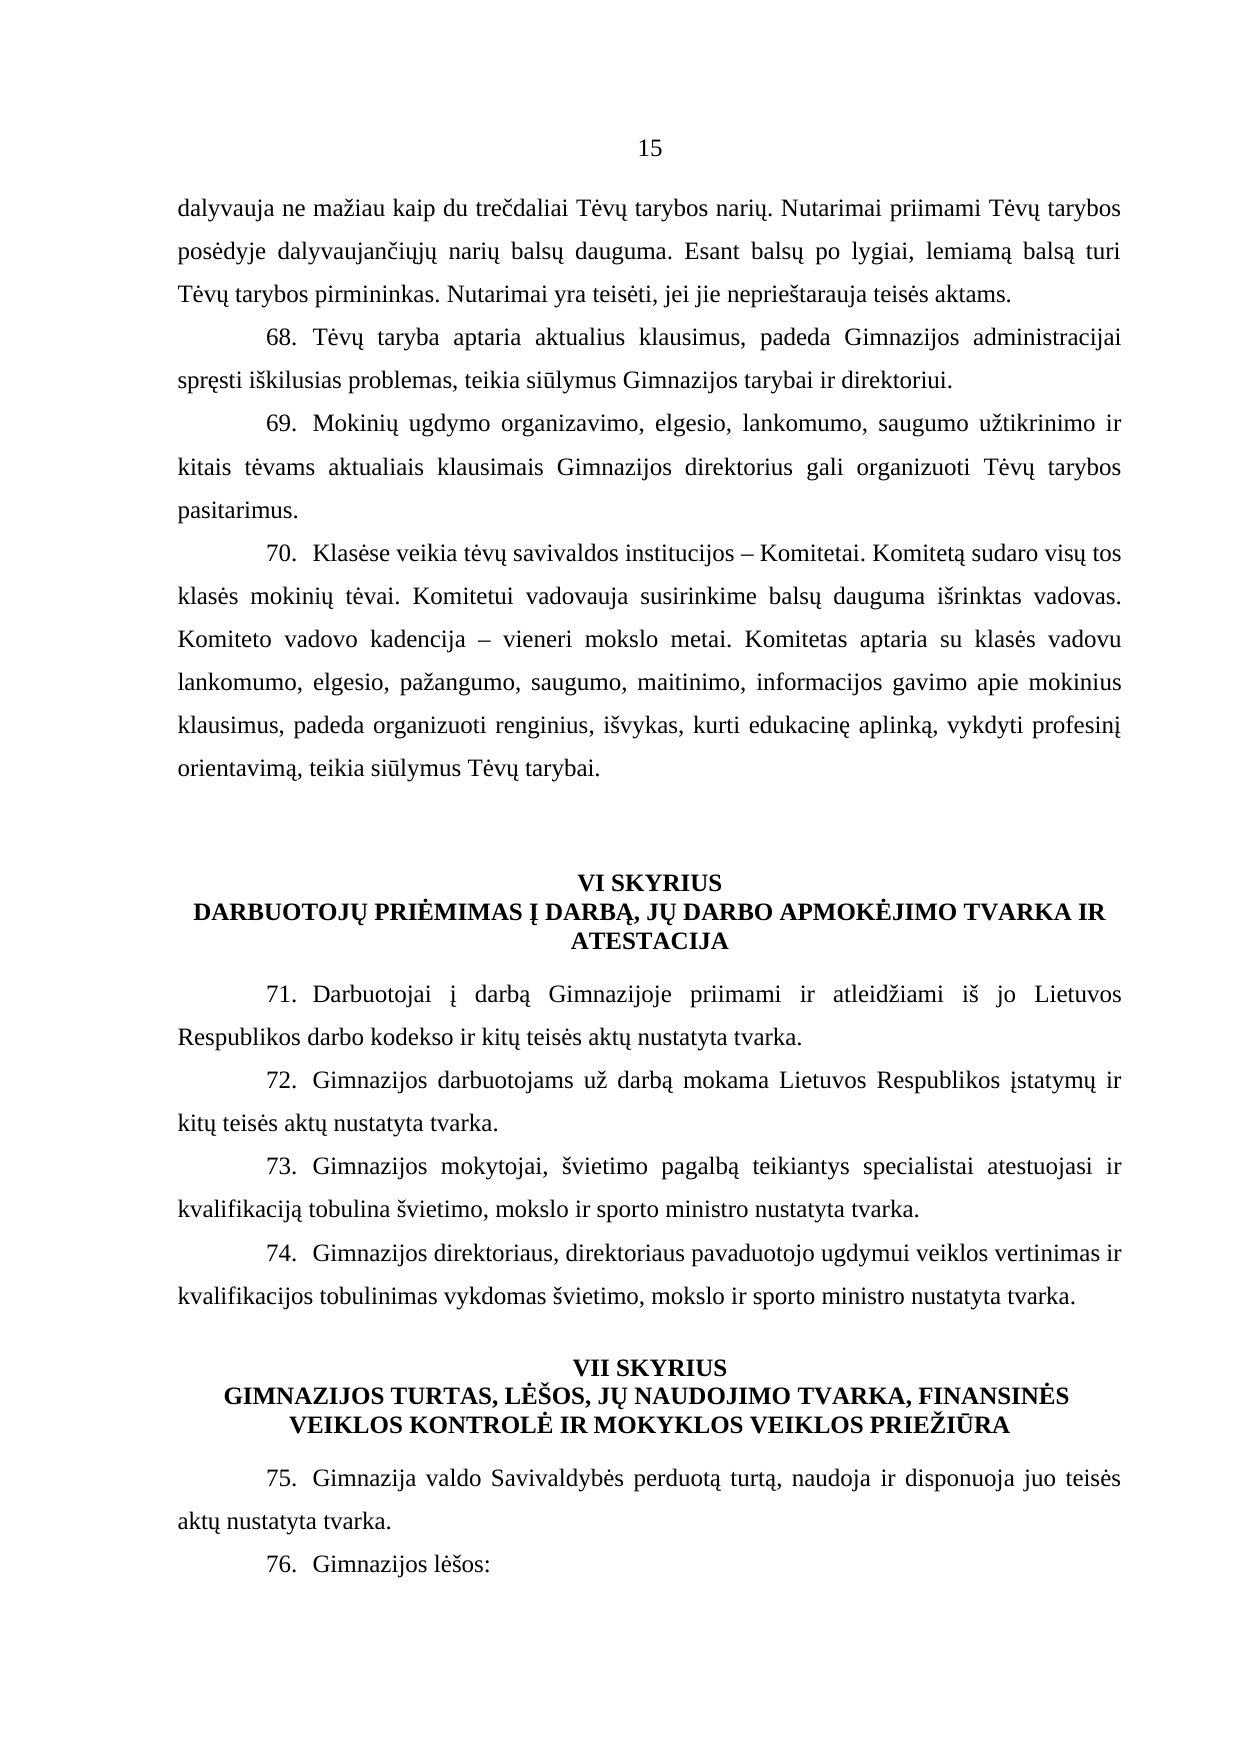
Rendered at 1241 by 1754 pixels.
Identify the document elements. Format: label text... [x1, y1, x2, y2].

text VI SKYRIUS [177, 868, 1122, 897]
text 75. Gimnazija valdo Savivaldybės perduotą turtą, naudoja ir disponuoja juo teisės aktų nustatyta tvarka. [177, 1463, 1122, 1535]
text 68. Tėvų taryba aptaria aktualius klausimus, padeda Gimnazijos administracijai spręsti iškilusias problemas, teikia siūlymus Gimnazijos tarybai ir direktoriui. [177, 322, 1122, 394]
text 73. Gimnazijos mokytojai, švietimo pagalbą teikiantys specialistai atestuojasi ir kvalifikaciją tobulina švietimo, mokslo ir sporto ministro nustatyta tvarka. [177, 1151, 1122, 1223]
text 74. Gimnazijos direktoriaus, direktoriaus pavaduotojo ugdymui veiklos vertinimas ir kvalifikacijos tobulinimas vykdomas švietimo, mokslo ir sporto ministro nustatyta tvarka. [177, 1238, 1122, 1309]
text DARBUOTOJŲ PRIĖMIMAS Į DARBĄ, JŲ DARBO APMOKĖJIMO TVARKA IR ATESTACIJA [177, 897, 1122, 955]
text 71. Darbuotojai į darbą Gimnazijoje priimami ir atleidžiami iš jo Lietuvos Respublikos darbo kodekso ir kitų teisės aktų nustatyta tvarka. [177, 979, 1122, 1051]
text VII SKYRIUS [177, 1353, 1122, 1381]
text VEIKLOS KONTROLĖ IR MOKYKLOS VEIKLOS PRIEŽIŪRA [177, 1410, 1122, 1439]
text dalyvauja ne mažiau kaip du trečdaliai Tėvų tarybos narių. Nutarimai priimami Tėvų tarybos posėdyje dalyvaujančiųjų narių balsų dauguma. Esant balsų po lygiai, lemiamą balsą turi Tėvų tarybos pirmininkas. Nutarimai yra teisėti, jei jie neprieštarauja teisės aktams. [177, 193, 1122, 308]
text 70. Klasėse veikia tėvų savivaldos institucijos – Komitetai. Komitetą sudaro visų tos klasės mokinių tėvai. Komitetui vadovauja susirinkime balsų dauguma išrinktas vadovas. Komiteto vadovo kadencija – vieneri mokslo metai. Komitetas aptaria su klasės vadovu lankomumo, elgesio, pažangumo, saugumo, maitinimo, informacijos gavimo apie mokinius klausimus, padeda organizuoti renginius, išvykas, kurti edukacinę aplinką, vykdyti profesinį orientavimą, teikia siūlymus Tėvų tarybai. [177, 538, 1122, 782]
text 72. Gimnazijos darbuotojams už darbą mokama Lietuvos Respublikos įstatymų ir kitų teisės aktų nustatyta tvarka. [177, 1065, 1122, 1137]
text GIMNAZIJOS TURTAS, LĖŠOS, JŲ NAUDOJIMO TVARKA, FINANSINĖS [177, 1381, 1122, 1410]
text 76. Gimnazijos lėšos: [177, 1549, 1122, 1578]
text 69. Mokinių ugdymo organizavimo, elgesio, lankomumo, saugumo užtikrinimo ir kitais tėvams aktualiais klausimais Gimnazijos direktorius gali organizuoti Tėvų tarybos pasitarimus. [177, 408, 1122, 523]
